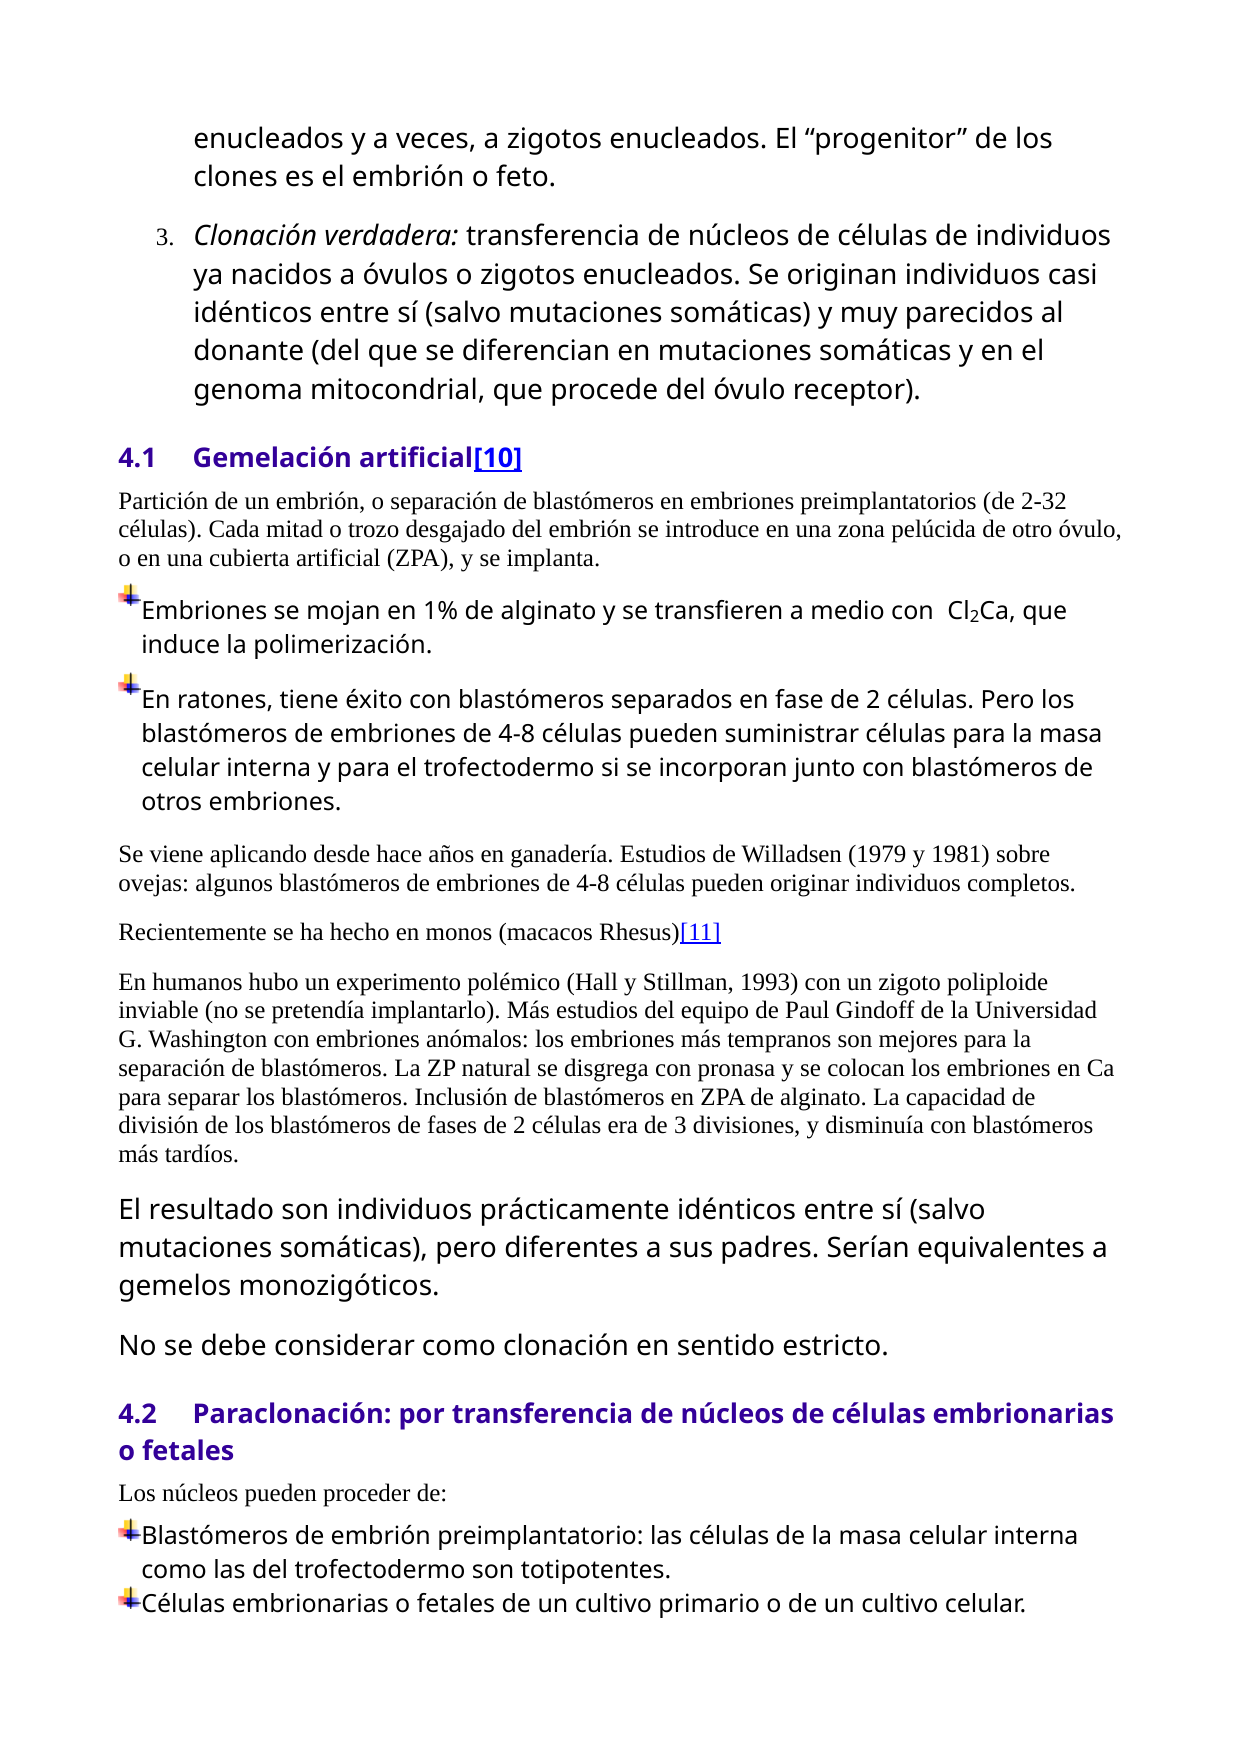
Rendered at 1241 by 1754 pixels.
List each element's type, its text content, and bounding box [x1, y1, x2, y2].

table_header Embriones se mojan en 1% de alginato y se transfieren a medio con Cl2Ca, que induce la polimerización. [141, 583, 1122, 671]
subtitle 4.1 Gemelación artificial[10] [118, 438, 1122, 475]
table_header [132, 1518, 141, 1534]
subtitle 4.2 Paraclonación: por transferencia de núcleos de células embrionarias o fetales [118, 1394, 1122, 1468]
table_header [132, 583, 141, 599]
list enucleados y a veces, a zigotos enucleados. El “progenitor” de los clones es el embrión o feto. [156, 118, 1122, 195]
text En humanos hubo un experimento polémico (Hall y Stillman, 1993) con un zigoto poliploide inviable (no se pretendía implantarlo). Más estudios del equipo de Paul Gindoff de la Universidad G. Washington con embriones anómalos: los embriones más tempranos son mejores para la separación de blastómeros. La ZP natural se disgrega con pronasa y se colocan los embriones en Ca para separar los blastómeros. Inclusión de blastómeros en ZPA de alginato. La capacidad de división de los blastómeros de fases de 2 células era de 3 divisiones, y disminuía con blastómeros más tardíos. [118, 967, 1122, 1168]
table_header [118, 583, 129, 592]
table_header [132, 1586, 141, 1602]
table_header [118, 1605, 141, 1620]
table_header Células embrionarias o fetales de un cultivo primario o de un cultivo celular. [141, 1586, 1122, 1620]
table_header [118, 602, 141, 671]
text Los núcleos pueden proceder de: [118, 1478, 1122, 1507]
table_header [118, 1537, 141, 1586]
list Clonación verdadera: transferencia de núcleos de células de individuos ya nacidos a óvulos o zigotos enucleados. Se originan individuos casi idénticos entre sí (salvo mutaciones somáticas) y muy parecidos al donante (del que se diferencian en mutaciones somáticas y en el genoma mitocondrial, que procede del óvulo receptor). [156, 216, 1122, 407]
table_cell [118, 671, 141, 688]
table_header [118, 1518, 129, 1527]
text Recientemente se ha hecho en monos (macacos Rhesus)[11] [118, 917, 1122, 946]
table_cell [118, 691, 141, 828]
table_header [118, 1586, 129, 1595]
text Partición de un embrión, o separación de blastómeros en embriones preimplantatorios (de 2-32 células). Cada mitad o trozo desgajado del embrión se introduce en una zona pelúcida de otro óvulo, o en una cubierta artificial (ZPA), y se implanta. [118, 486, 1122, 572]
text Se viene aplicando desde hace años en ganadería. Estudios de Willadsen (1979 y 1981) sobre ovejas: algunos blastómeros de embriones de 4-8 células pueden originar individuos completos. [118, 839, 1122, 896]
text No se debe considerar como clonación en sentido estricto. [118, 1325, 1122, 1363]
table_header Blastómeros de embrión preimplantatorio: las células de la masa celular interna como las del trofectodermo son totipotentes. [141, 1518, 1122, 1586]
text El resultado son individuos prácticamente idénticos entre sí (salvo mutaciones somáticas), pero diferentes a sus padres. Serían equivalentes a gemelos monozigóticos. [118, 1189, 1122, 1304]
table_cell En ratones, tiene éxito con blastómeros separados en fase de 2 células. Pero los blastómeros de embriones de 4-8 células pueden suministrar células para la masa celular interna y para el trofectodermo si se incorporan junto con blastómeros de otros embriones. [141, 671, 1122, 828]
